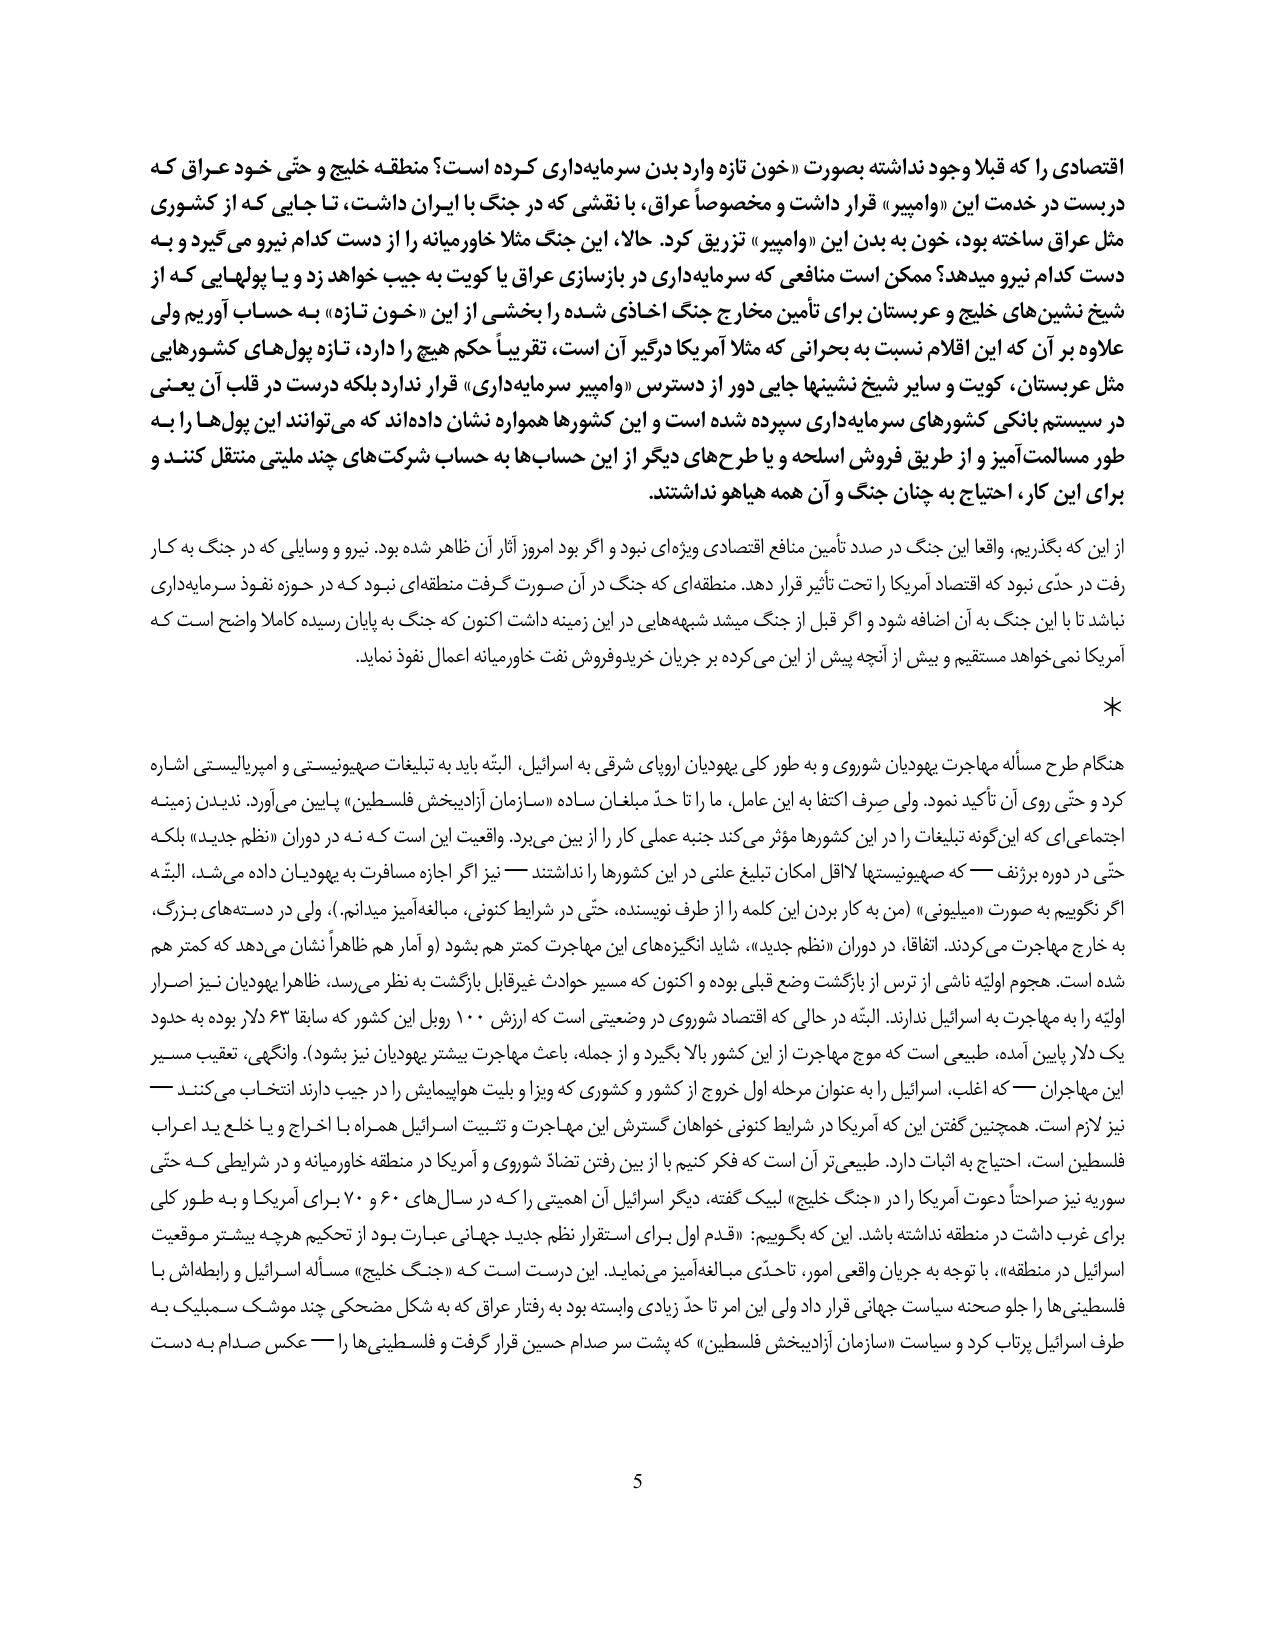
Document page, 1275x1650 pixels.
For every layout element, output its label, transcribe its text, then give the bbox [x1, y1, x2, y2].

text ＊ [150, 692, 1125, 728]
text هنگام طرح مسأله مهاجرت یهودیان شوروی و به طور کلی یهودیان اروپای شرقی به اسرائیل، البتّه باید به تبلیغات صهیونیستی و امپریالیستی اشاره کرد و حتّی روی آن تأکید نمود. ولی صِرف اکتفا به این عامل، ما را تا حدّ مبلغان ساده «سازمان آزادیبخش فلسطین» پایین می‌آورد. ندیدن زمینه اجتماعی‌ای که این‌گونه تبلیغات را در این کشورها مؤثر می‌کند جنبه عملی کار را از بین می‌برد. واقعیت این است که نه در دوران «نظم جدید» بلکه حتّی در دوره برژنف — که صهیونیستها لااقل امکان تبلیغ علنی در این کشورها را نداشتند — نیز اگر اجازه مسافرت به یهودیان داده می‌شد، البتّه اگر نگوییم به صورت «میلیونی» (من به کار بردن این کلمه را از طرف نویسنده، حتّی در شرایط کنونی، مبالغه‌آمیز میدانم.)، ولی در دسته‌های بزرگ، به خارج مهاجرت می‌کردند. اتفاقا، در دوران «نظم جدید»، شاید انگیزه‌های این مهاجرت کمتر هم بشود (و آمار هم ظاهراً نشان می‌دهد که کمتر هم شده است. هجوم اولیّه ناشی از ترس از بازگشت وضع قبلی بوده و اکنون که مسیر حوادث غیرقابل بازگشت به نظر می‌رسد، ظاهرا یهودیان نیز اصرار اولیّه را به مهاجرت به اسرائیل ندارند. البتّه در حالی که اقتصاد شوروی در وضعیتی است که ارزش ۱۰۰ روبل این کشور که سابقا ۶۳ دلار بوده به حدود یک دلار پایین آمده، طبیعی است که موج مهاجرت از این کشور بالا بگیرد و از جمله، باعث مهاجرت بیشتر یهودیان نیز بشود). وانگهی، تعقیب مسیر این مهاجران — که اغلب، اسرائیل را به عنوان مرحله اول خروج از کشور و کشوری که ویزا و بلیت هواپیمایش را در جیب دارند انتخاب می‌کنند — نیز لازم است. همچنین گفتن این که آمریکا در شرایط کنونی خواهان گسترش این مهاجرت و تثبیت اسرائیل همراه با اخراج و یا خلع ید اعراب فلسطین است، احتیاج به اثبات دارد. طبیعی‌تر آن است که فکر کنیم با از بین رفتن تضادّ شوروی و آمریکا در منطقه خاورمیانه و در شرایطی که حتّی سوریه نیز صراحتاً دعوت آمریکا را در «جنگ خلیج» لبیک گفته، دیگر اسرائیل آن اهمیتی را که در سال‌های ۶۰ و ۷۰ برای آمریکا و به طور کلی برای غرب داشت در منطقه نداشته باشد. این که بگوییم: «قدم اول برای استقرار نظم جدید جهانی عبارت بود از تحکیم هرچه بیشتر موقعیت اسرائیل در منطقه»، با توجه به جریان واقعی امور، تا‌حدّی مبالغه‌آمیز می‌نماید. این درست است که «جنگ خلیج» مسأله اسرائیل و رابطه‌اش با فلسطینی‌ها را جلو صحنه سیاست جهانی قرار داد ولی این امر تا حدّ زیادی وابسته بود به رفتار عراق که به شکل مضحکی چند موشک سمبلیک به طرف اسرائیل پرتاب کرد و سیاست «سازمان آزادیبخش فلسطین» که پشت سر صدام حسین قرار گرفت و فلسطینی‌ها را — عکس صدام به دست — به خیابان‌ها کشاند. سعی در تثبیت هرچه بیشتر اسرائیل در منطقه، از طرف امپریالیسم، سیاست تازه‌ای نیست و اتفاقا تعدیلی که در این سیاست صورت گرفته این است که در «کنفرانس صلح»، هیئت فلسطینی که دلبستگی‌اش را به «سازمان آزادیبخش» پنهان نمی‌کند، عملا طرف مذاکره قرار‌گرفته و آمریکا لااقل در سیاست علنیِ خود اسرائیل را از ساختن آبادی‌های جدید در مناطق عرب‌نشین منع می‌کند. [150, 746, 1125, 1360]
text ب.ه.: تا جایی که به «جنگ خلیج» مربوط می‌شود، باز می‌پرسم: مکانیسم ورودی این «خون تازه» به بدن «وامیپر سرمایه‌داری» در «جنگ خلیج» و بر اثر این جنگ، کدام است؟ این جنگ کدام بازارها را از نو تقسیم کرده و چه منافع اقتصادی را که قبلا وجود نداشته بصورت «خون تازه وارد بدن سرمایه‌داری کرده است؟ منطقه خلیج و حتّی خود عراق که در‌بست در خدمت این «وامپیر» قرار داشت و مخصوصاً عراق، با نقشی که در جنگ با ایران داشت، تا جایی که از کشوری مثل عراق ساخته بود، خون به بدن این «وامپیر» تزریق کرد. حالا، این جنگ مثلا خاورمیانه را از دست کدام نیرو می‌گیرد و به دست کدام نیرو میدهد؟ ممکن است منافعی که سرمایه‌داری در بازسازی عراق یا کویت به جیب خواهد زد و یا پولهایی که از شیخ نشین‌های خلیج و عربستان برای تأمین مخارج جنگ اخاذی شده را بخشی از این «خون تازه» به حساب آوریم ولی علاوه بر آن که این اقلام نسبت به بحرانی که مثلا آمریکا درگیر آن است، تقریباً حکم هیچ را دارد، تازه پول‌های کشورهایی مثل عربستان، کویت و سایر شیخ نشینها جایی دور از دسترس «وامپیر سرمایه‌داری» قرار ندارد بلکه درست در قلب آن یعنی در سیستم بانکی کشور‌های سرمایه‌داری سپرده شده است و این کشورها همواره نشان داده‌اند که می‌توانند این پول‌ها را به طور مسالمت‌آمیز و از طریق فروش اسلحه و یا طرح‌های دیگر از این حساب‌ها به حساب شرکت‌های چند ملیتی منتقل کنند و برای این کار، احتیاج به چنان جنگ و آن همه هیاهو نداشتند. [150, 150, 1125, 511]
text از این که بگذریم، واقعا این جنگ در صدد تأمین منافع اقتصادی ویژه‌ای نبود و اگر بود امروز آثار آن ظاهر شده بود. نیرو و وسایلی که در جنگ به کار رفت در حدّی نبود که اقتصاد آمریکا را تحت تأثیر قرار دهد. منطقه‌ای که جنگ در آن صورت گرفت منطقه‌ای نبود که در حوزه نفوذ سرمایه‌داری نباشد تا با این جنگ به آن اضافه شود و اگر قبل از جنگ میشد شبهه‌هایی در این زمینه داشت اکنون که جنگ به پایان رسیده کاملا واضح است که آمریکا نمی‌خواهد مستقیم و بیش از آنچه پیش از این می‌کرده بر جریان خرید‌‌و‌‌فروش نفت خاورمیانه اعمال نفوذ نماید. [150, 529, 1125, 674]
